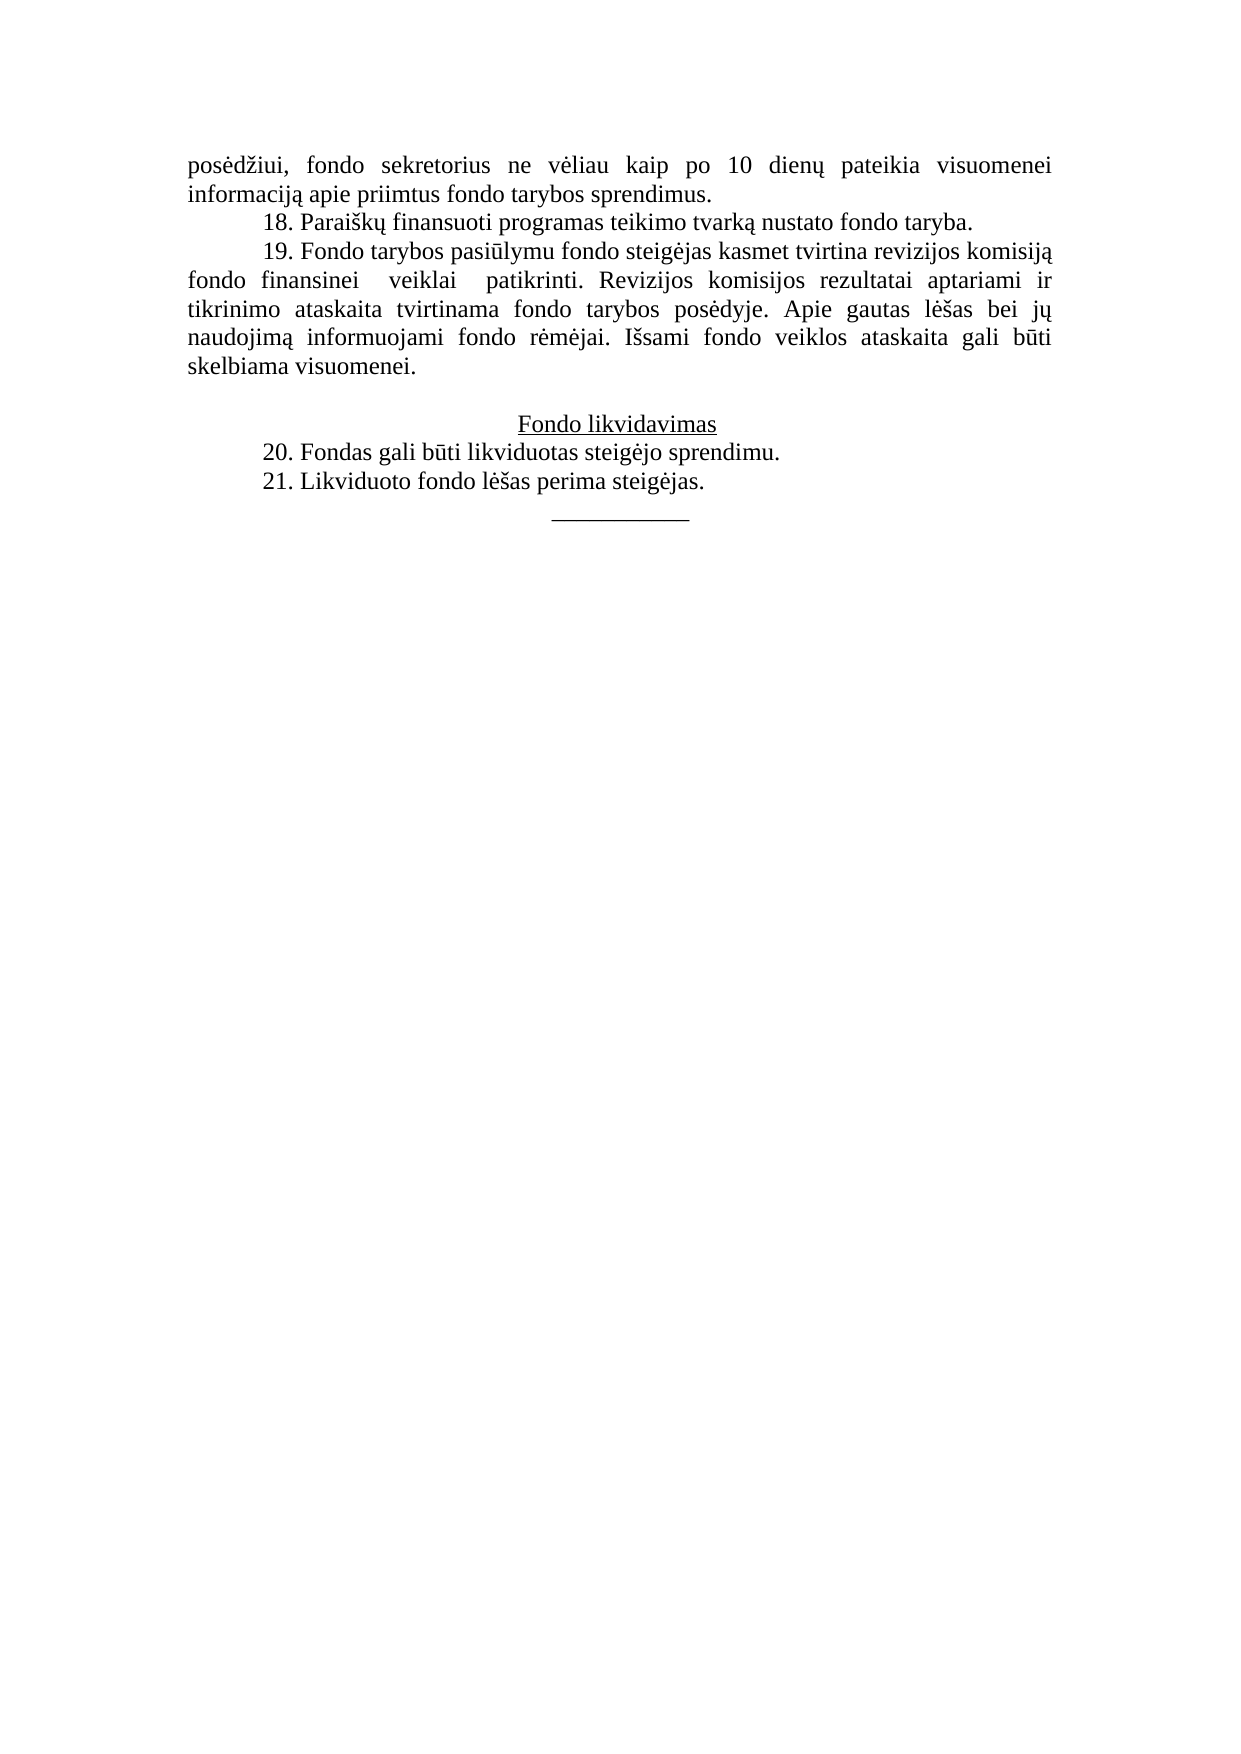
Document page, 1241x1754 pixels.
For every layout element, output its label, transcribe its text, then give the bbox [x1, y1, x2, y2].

text posėdžiui, fondo sekretorius ne vėliau kaip po 10 dienų pateikia visuomenei informaciją apie priimtus fondo tarybos sprendimus. [187, 150, 1053, 207]
text 20. Fondas gali būti likviduotas steigėjo sprendimu. [187, 437, 1053, 466]
text ___________ [187, 495, 1053, 524]
text 19. Fondo tarybos pasiūlymu fondo steigėjas kasmet tvirtina revizijos komisiją fondo finansinei veiklai patikrinti. Revizijos komisijos rezultatai aptariami ir tikrinimo ataskaita tvirtinama fondo tarybos posėdyje. Apie gautas lėšas bei jų naudojimą informuojami fondo rėmėjai. Išsami fondo veiklos ataskaita gali būti skelbiama visuomenei. [187, 236, 1053, 380]
text Fondo likvidavimas [187, 409, 1053, 437]
text 21. Likviduoto fondo lėšas perima steigėjas. [187, 466, 1053, 495]
text 18. Paraiškų finansuoti programas teikimo tvarką nustato fondo taryba. [187, 207, 1053, 236]
